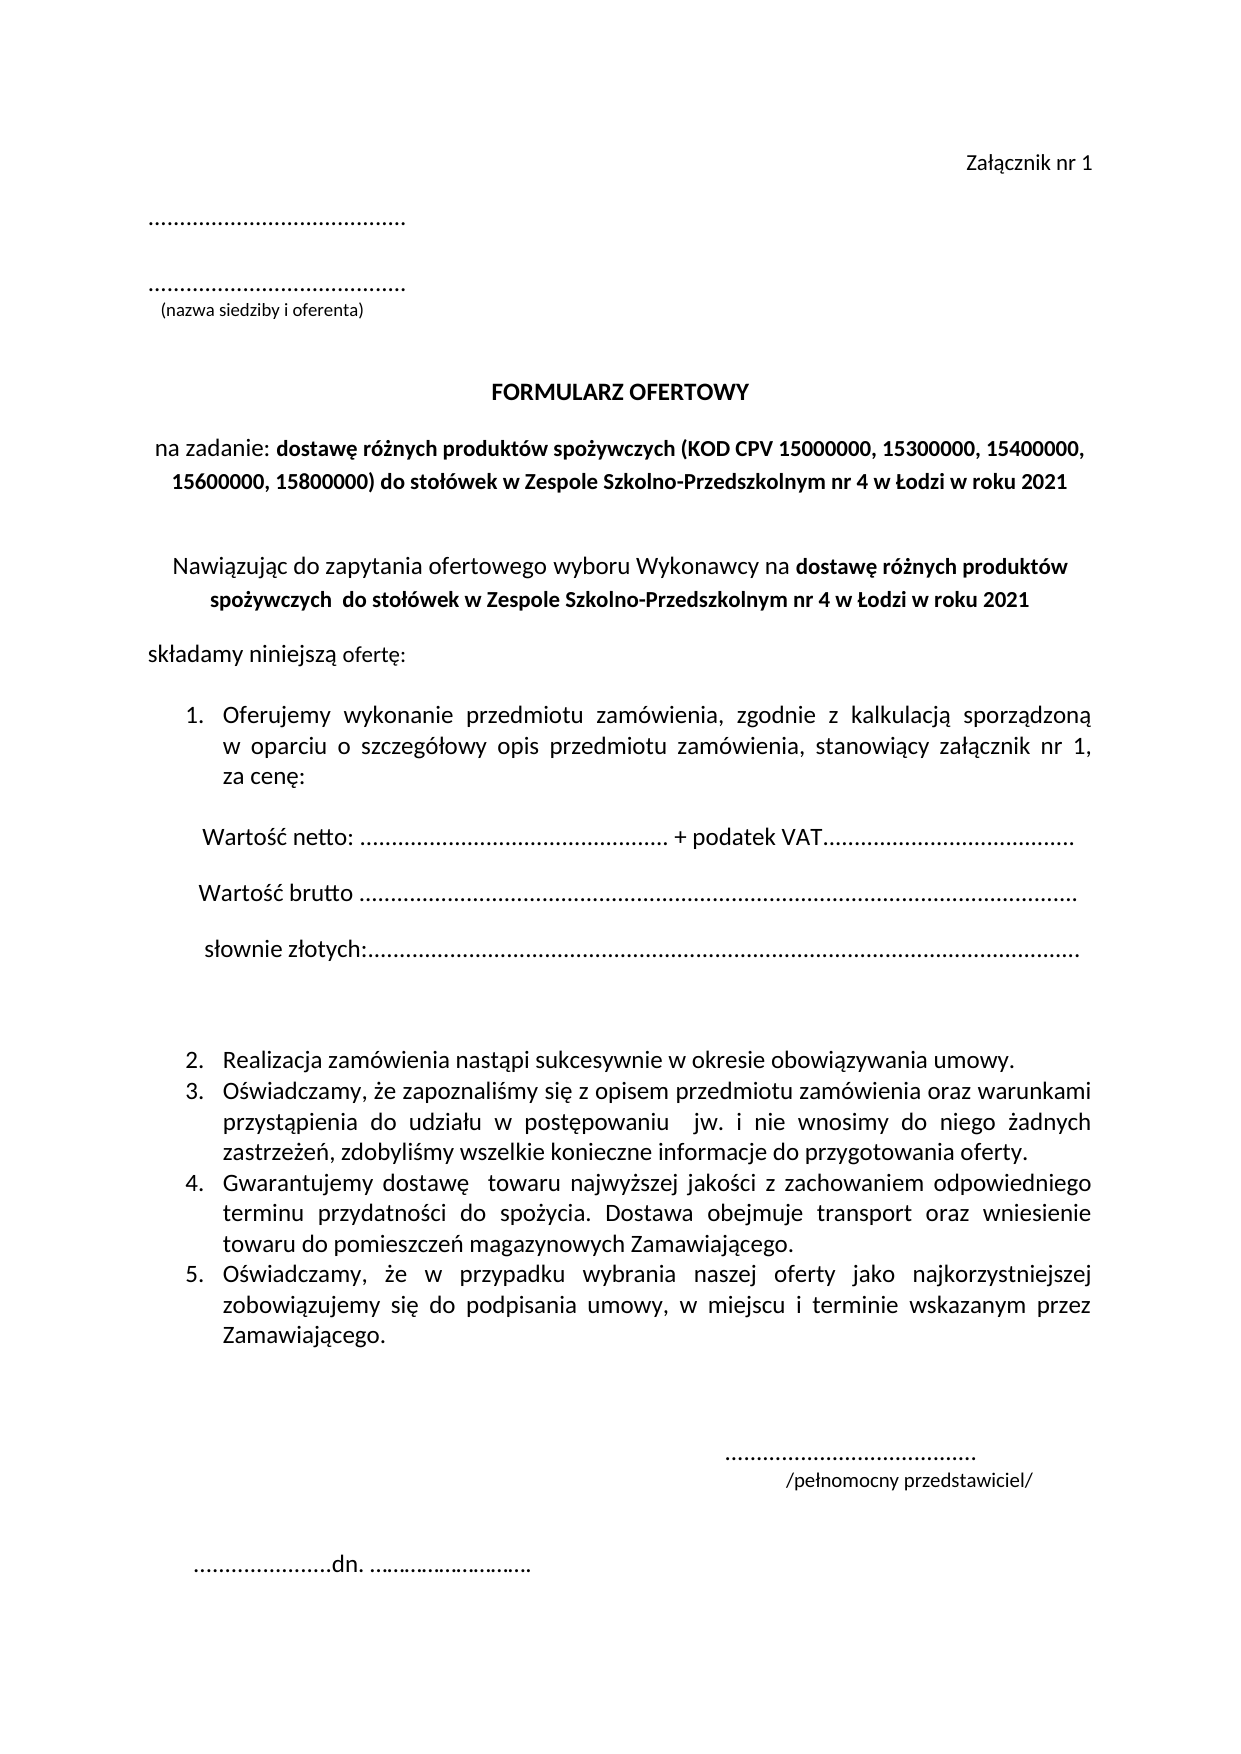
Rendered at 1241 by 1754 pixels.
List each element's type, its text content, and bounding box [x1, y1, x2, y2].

text Wartość netto: ................................................. + podatek VAT........................................ [185, 821, 1093, 852]
text ......................................... [148, 201, 1093, 231]
text na zadanie: dostawę różnych produktów spożywczych (KOD CPV 15000000, 15300000, 15400000, 15600000, 15800000) do stołówek w Zespole Szkolno-Przedszkolnym nr 4 w Łodzi w roku 2021 [148, 432, 1093, 495]
text Załącznik nr 1 [148, 148, 1093, 176]
list Oświadczamy, że w przypadku wybrania naszej oferty jako najkorzystniejszej zobowiązujemy się do podpisania umowy, w miejscu i terminie wskazanym przez Zamawiającego. [185, 1258, 1093, 1350]
text Wartość brutto .................................................................................................................. [148, 877, 1093, 908]
list Realizacja zamówienia nastąpi sukcesywnie w okresie obowiązywania umowy. [185, 1045, 1093, 1075]
text ......................dn. ………………………. [148, 1548, 1093, 1578]
text (nazwa siedziby i oferenta) [148, 298, 1093, 321]
list Oświadczamy, że zapoznaliśmy się z opisem przedmiotu zamówienia oraz warunkami przystąpienia do udziału w postępowaniu jw. i nie wnosimy do niego żadnych zastrzeżeń, zdobyliśmy wszelkie konieczne informacje do przygotowania oferty. [185, 1075, 1093, 1167]
list Oferujemy wykonanie przedmiotu zamówienia, zgodnie z kalkulacją sporządzoną w oparciu o szczegółowy opis przedmiotu zamówienia, stanowiący załącznik nr 1, za cenę: [185, 699, 1093, 791]
text /pełnomocny przedstawiciel/ [148, 1467, 1093, 1492]
text ........................................ [148, 1436, 1093, 1467]
text słownie złotych:................................................................................................................. [148, 933, 1093, 963]
list Gwarantujemy dostawę towaru najwyższej jakości z zachowaniem odpowiedniego terminu przydatności do spożycia. Dostawa obejmuje transport oraz wniesienie towaru do pomieszczeń magazynowych Zamawiającego. [185, 1167, 1093, 1258]
text ......................................... [148, 267, 1093, 298]
text Nawiązując do zapytania ofertowego wyboru Wykonawcy na dostawę różnych produktów spożywczych do stołówek w Zespole Szkolno-Przedszkolnym nr 4 w Łodzi w roku 2021 [148, 551, 1093, 613]
text FORMULARZ OFERTOWY [148, 376, 1093, 407]
text składamy niniejszą ofertę: [148, 638, 1093, 669]
